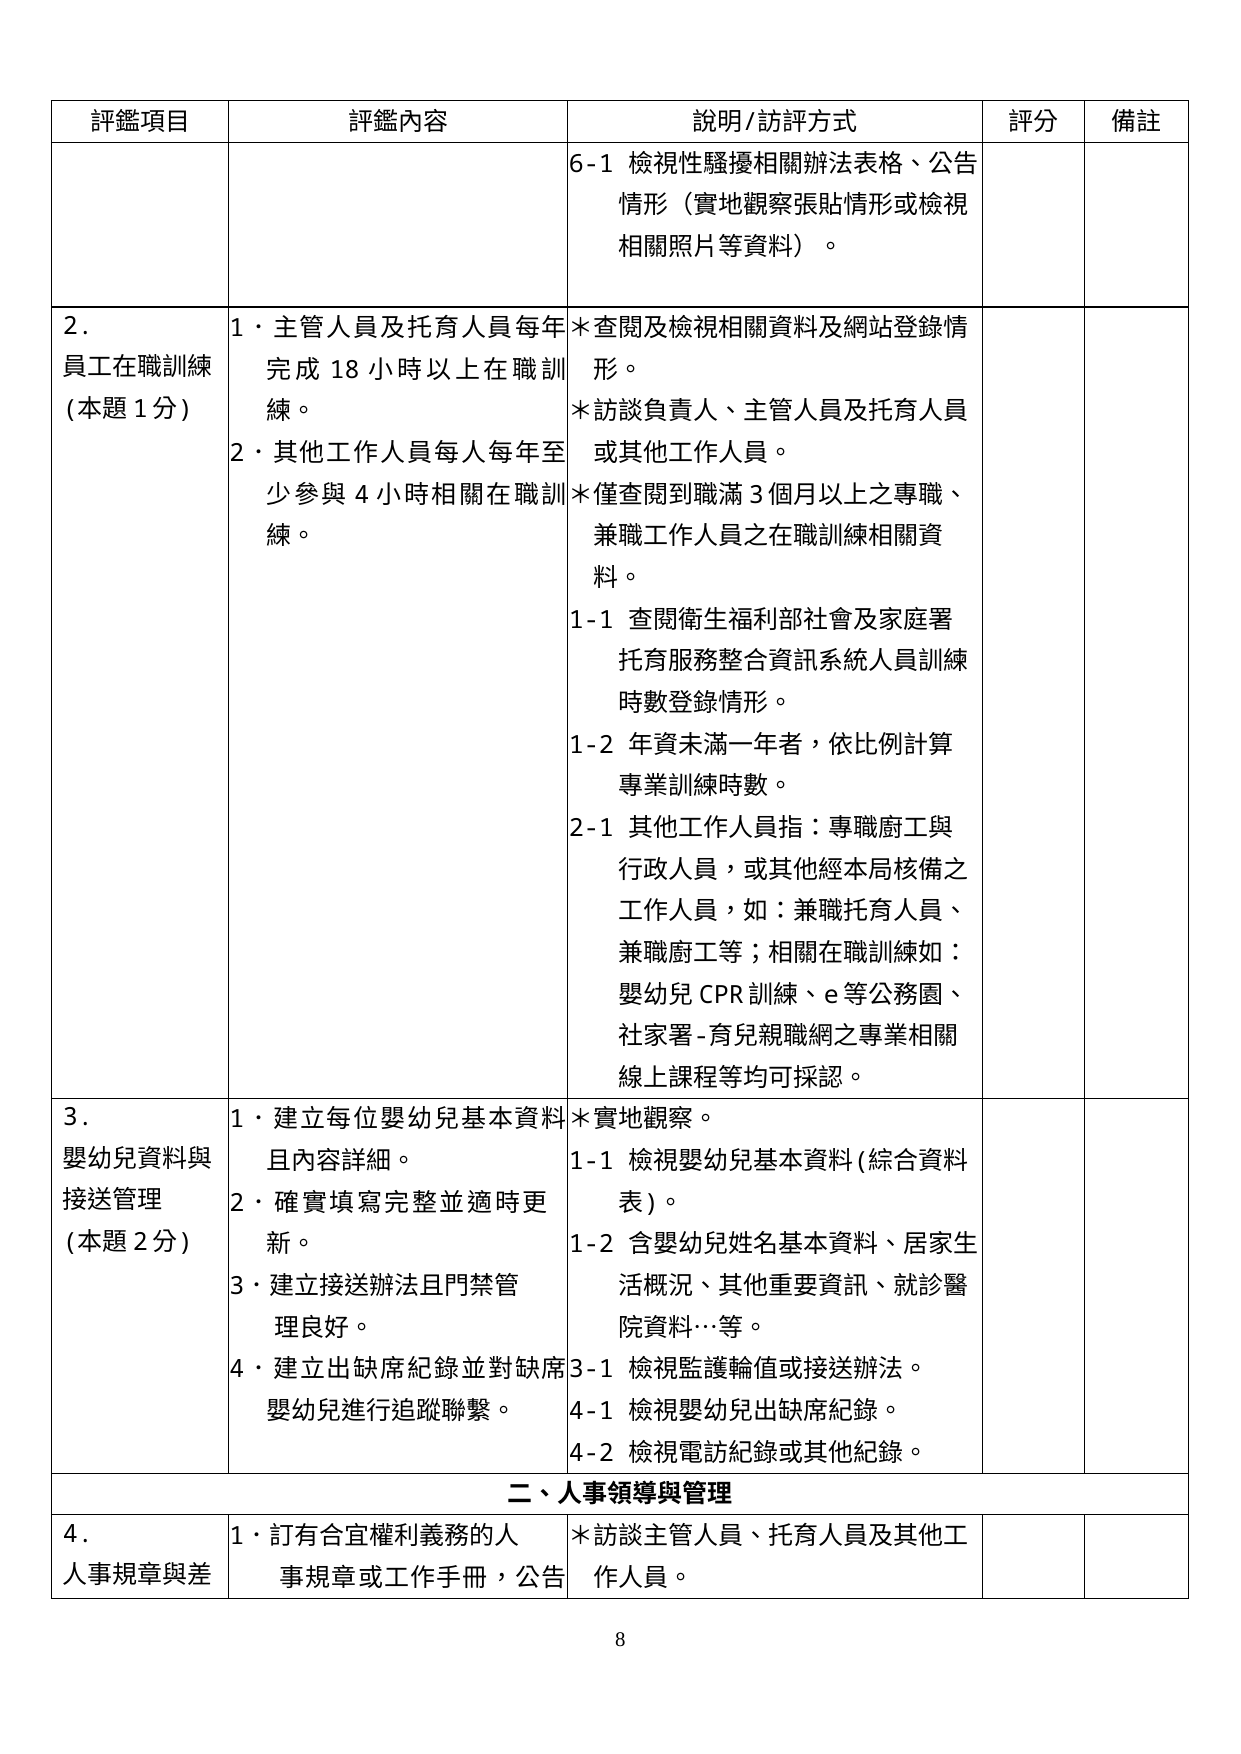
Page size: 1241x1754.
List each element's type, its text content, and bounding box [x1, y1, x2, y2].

table_header 說明/訪評方式 [568, 101, 982, 142]
table_header 評鑑項目 [52, 101, 228, 142]
table_cell ＊實地觀察。 1-1 檢視嬰幼兒基本資料(綜合資料表)。 1-2 含嬰幼兒姓名基本資料、居家生活概況、其他重要資訊、就診醫院資料…等。 3-1 檢視監護輪值或接送辦法。 4-1 檢視嬰幼兒出缺席紀錄。 4-2 檢視電訪紀錄或其他紀錄。 [568, 1099, 982, 1473]
table_cell 3. 嬰幼兒資料與接送管理 (本題2分) [52, 1099, 228, 1473]
table_cell 二、人事領導與管理 [52, 1474, 1188, 1514]
table_cell ＊查閱及檢視相關資料及網站登錄情形。 ＊訪談負責人、主管人員及托育人員或其他工作人員。 ＊僅查閱到職滿3個月以上之專職、兼職工作人員之在職訓練相關資料。 1-1 查閱衛生福利部社會及家庭署托育服務整合資訊系統人員訓練時數登錄情形。 1-2 年資未滿一年者，依比例計算專業訓練時數。 2-1 其他工作人員指：專職廚工與行政人員，或其他經本局核備之工作人員，如：兼職托育人員、兼職廚工等；相關在職訓練如：嬰幼兒CPR訓練、e等公務園、社家署-育兒親職網之專業相關線上課程等均可採認。 [568, 308, 982, 1098]
table_cell [1085, 143, 1188, 306]
table_cell [1085, 308, 1188, 1098]
table_cell 1．主管人員及托育人員每年完成18小時以上在職訓練。 2．其他工作人員每人每年至少參與4小時相關在職訓練。 [229, 308, 567, 1098]
table_cell ＊訪談主管人員、托育人員及其他工作人員。 [568, 1515, 982, 1598]
table_cell [1085, 1099, 1188, 1473]
table_cell [983, 1099, 1084, 1473]
table_cell 6-1 檢視性騷擾相關辦法表格、公告情形（實地觀察張貼情形或檢視相關照片等資料）。 [568, 143, 982, 306]
table_cell [983, 308, 1084, 1098]
table_header 評分 [983, 101, 1084, 142]
table_cell [983, 143, 1084, 306]
table_header 評鑑內容 [229, 101, 567, 142]
table_cell 4. 人事規章與差 [52, 1515, 228, 1598]
table_cell 1．訂有合宜權利義務的人 事規章或工作手冊，公告 [229, 1515, 567, 1598]
table_cell [229, 143, 567, 306]
table_cell [52, 143, 228, 306]
table_cell 2. 員工在職訓練 (本題1分) [52, 308, 228, 1098]
table_cell [1085, 1515, 1188, 1598]
table_cell [983, 1515, 1084, 1598]
table_header 備註 [1085, 101, 1188, 142]
table_cell 1．建立每位嬰幼兒基本資料且內容詳細。 2．確實填寫完整並適時更新。 3．建立接送辦法且門禁管 理良好。 4．建立出缺席紀錄並對缺席嬰幼兒進行追蹤聯繫。 [229, 1099, 567, 1473]
